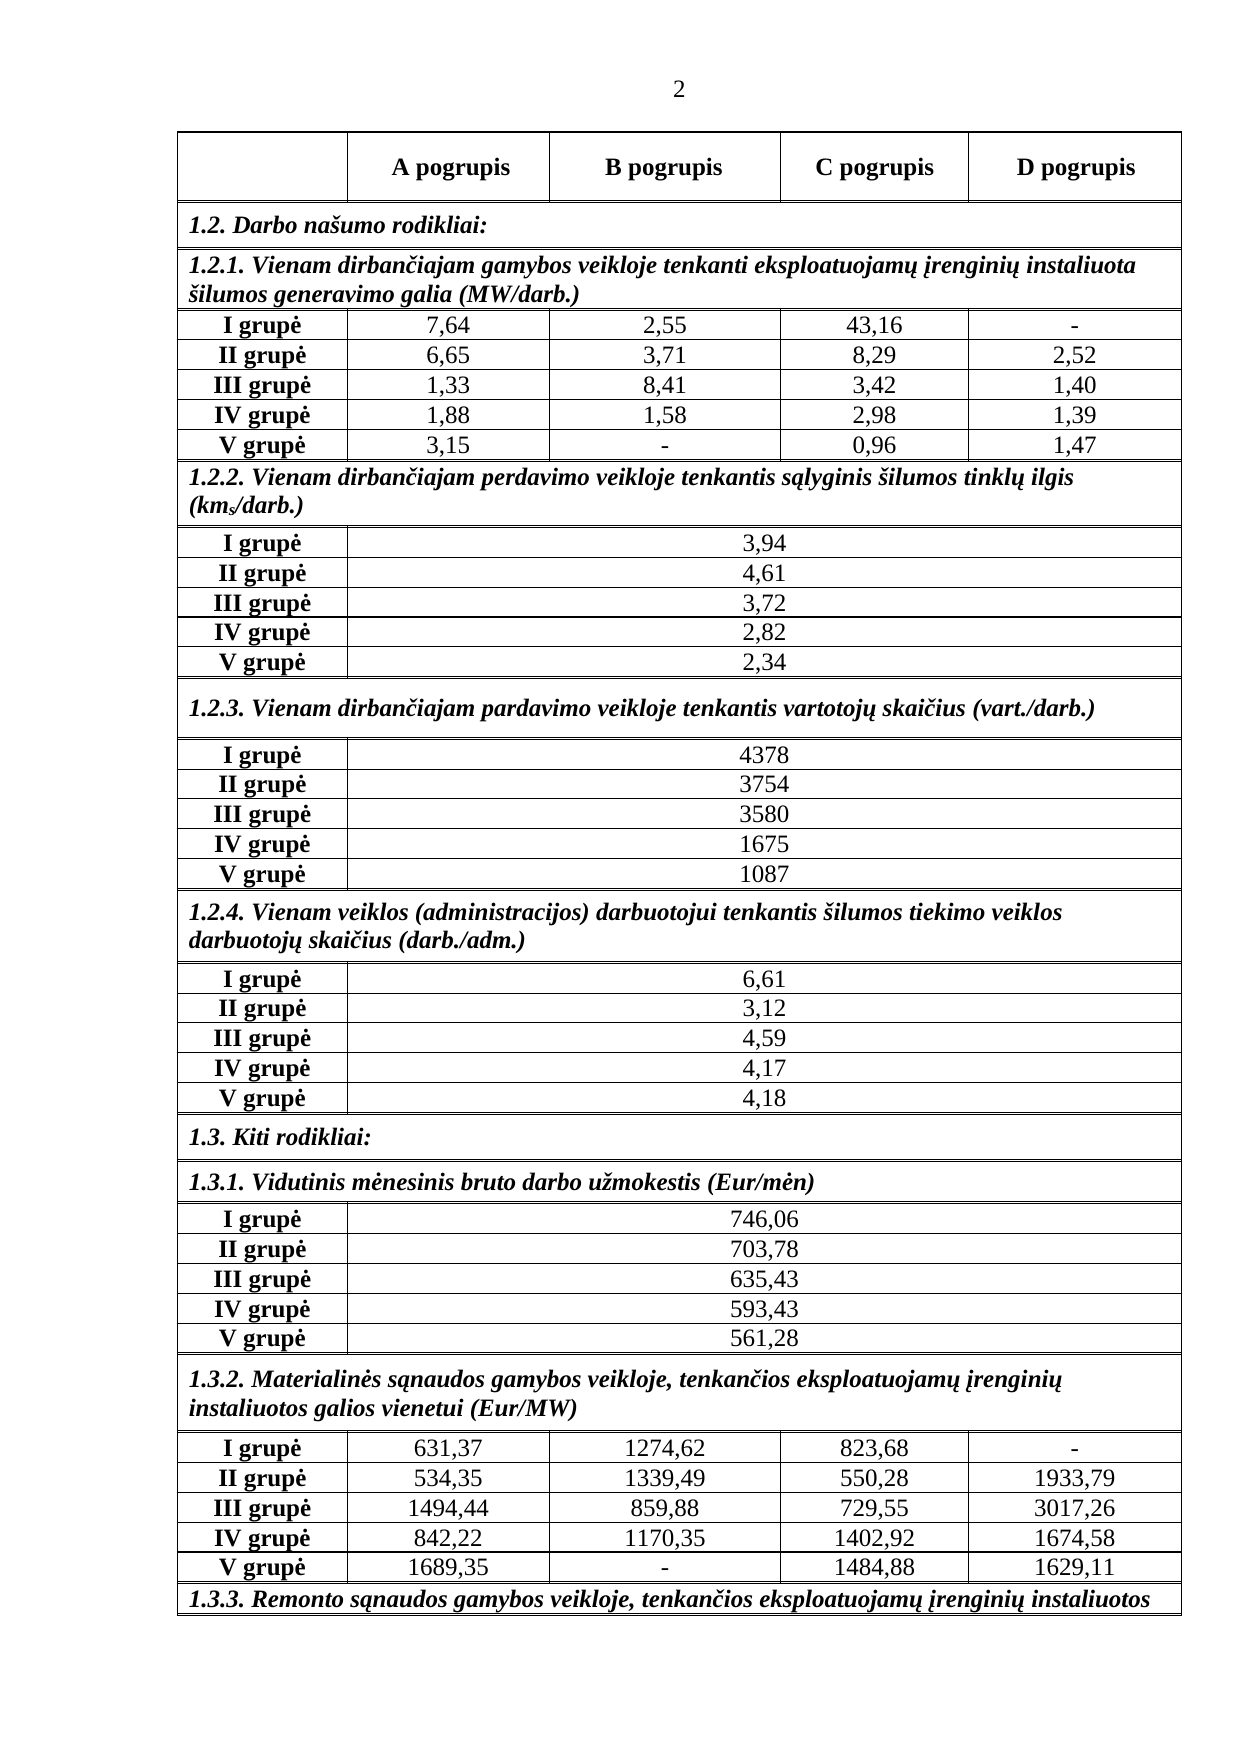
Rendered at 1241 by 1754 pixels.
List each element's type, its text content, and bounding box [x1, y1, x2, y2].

table_cell 3,72 [348, 588, 1181, 616]
table_cell 1.2.2. Vienam dirbančiajam perdavimo veikloje tenkantis sąlyginis šilumos tinklų ilgis (kms/darb.) [178, 462, 1181, 525]
table_cell 3754 [348, 770, 1181, 798]
table_cell 1170,35 [550, 1523, 780, 1551]
table_cell 1.2.1. Vienam dirbančiajam gamybos veikloje tenkanti eksploatuojamų įrenginių instaliuota šilumos generavimo galia (MW/darb.) [178, 250, 1181, 307]
table_cell 631,37 [348, 1433, 549, 1462]
table_cell 3,42 [781, 370, 968, 399]
table_cell V grupė [178, 1324, 347, 1352]
table_cell - [550, 430, 780, 458]
table_cell 3,71 [550, 340, 780, 369]
table_cell 1,33 [348, 370, 549, 399]
table_cell 4378 [348, 740, 1181, 768]
table_cell 1402,92 [781, 1523, 968, 1551]
table_cell IV grupė [178, 1053, 347, 1082]
table_cell 534,35 [348, 1463, 549, 1492]
table_cell 6,61 [348, 964, 1181, 992]
table_cell 3,15 [348, 430, 549, 458]
table_cell 842,22 [348, 1523, 549, 1551]
table_cell 1484,88 [781, 1553, 968, 1581]
table_cell III grupė [178, 1264, 347, 1293]
table_cell 4,17 [348, 1053, 1181, 1082]
table_cell IV grupė [178, 1294, 347, 1322]
table_cell 4,59 [348, 1023, 1181, 1052]
table_cell III grupė [178, 370, 347, 399]
table_cell 43,16 [781, 311, 968, 339]
table_cell 1689,35 [348, 1553, 549, 1581]
table_cell 729,55 [781, 1493, 968, 1522]
table_cell II grupė [178, 558, 347, 587]
table_cell IV grupė [178, 400, 347, 429]
table_cell II grupė [178, 1234, 347, 1263]
table_cell IV grupė [178, 1523, 347, 1551]
table_cell 1,40 [969, 370, 1181, 399]
table_cell 746,06 [348, 1204, 1181, 1233]
table_cell 8,29 [781, 340, 968, 369]
table_header B pogrupis [550, 133, 780, 200]
table_cell V grupė [178, 859, 347, 888]
table_cell 1,58 [550, 400, 780, 429]
table_cell 1,88 [348, 400, 549, 429]
table_cell 593,43 [348, 1294, 1181, 1322]
table_cell 3580 [348, 799, 1181, 828]
table_cell V grupė [178, 1083, 347, 1112]
table_cell 4,61 [348, 558, 1181, 587]
table_cell II grupė [178, 994, 347, 1022]
table_cell 859,88 [550, 1493, 780, 1522]
table_cell II grupė [178, 1463, 347, 1492]
table_cell 703,78 [348, 1234, 1181, 1263]
table_cell 1.3.2. Materialinės sąnaudos gamybos veikloje, tenkančios eksploatuojamų įrenginių instaliuotos galios vienetui (Eur/MW) [178, 1355, 1181, 1430]
table_cell IV grupė [178, 829, 347, 858]
table_cell 3017,26 [969, 1493, 1181, 1522]
table_cell 2,34 [348, 647, 1181, 676]
table_cell 4,18 [348, 1083, 1181, 1112]
table_cell V grupė [178, 647, 347, 676]
table_cell 8,41 [550, 370, 780, 399]
table_cell - [969, 311, 1181, 339]
table_cell III grupė [178, 588, 347, 616]
table_cell 2,52 [969, 340, 1181, 369]
table_cell 1339,49 [550, 1463, 780, 1492]
table_cell 2,98 [781, 400, 968, 429]
table_cell III grupė [178, 1493, 347, 1522]
table_cell I grupė [178, 528, 347, 557]
table_header D pogrupis [969, 133, 1181, 200]
table_header A pogrupis [348, 133, 549, 200]
table_cell 1.3. Kiti rodikliai: [178, 1115, 1181, 1159]
table_cell V grupė [178, 430, 347, 458]
table_cell 561,28 [348, 1324, 1181, 1352]
table_cell 1.2. Darbo našumo rodikliai: [178, 203, 1181, 247]
table_cell 1274,62 [550, 1433, 780, 1462]
table_cell 1494,44 [348, 1493, 549, 1522]
table_cell 1.3.1. Vidutinis mėnesinis bruto darbo užmokestis (Eur/mėn) [178, 1162, 1181, 1201]
table_cell 1,39 [969, 400, 1181, 429]
table_cell 1.2.4. Vienam veiklos (administracijos) darbuotojui tenkantis šilumos tiekimo veiklos darbuotojų skaičius (darb./adm.) [178, 891, 1181, 961]
table_cell 2,82 [348, 618, 1181, 646]
table_cell I grupė [178, 1204, 347, 1233]
table_cell 6,65 [348, 340, 549, 369]
table_cell 1933,79 [969, 1463, 1181, 1492]
table_header [178, 133, 347, 200]
table_cell 1674,58 [969, 1523, 1181, 1551]
table_cell - [550, 1553, 780, 1581]
table_cell IV grupė [178, 618, 347, 646]
table_cell 1087 [348, 859, 1181, 888]
table_cell I grupė [178, 740, 347, 768]
table_cell 3,12 [348, 994, 1181, 1022]
table_cell III grupė [178, 1023, 347, 1052]
table_cell I grupė [178, 964, 347, 992]
table_cell 2,55 [550, 311, 780, 339]
table_cell 823,68 [781, 1433, 968, 1462]
table_cell 550,28 [781, 1463, 968, 1492]
table_cell 3,94 [348, 528, 1181, 557]
table_cell 1675 [348, 829, 1181, 858]
table_cell V grupė [178, 1553, 347, 1581]
table_cell 1,47 [969, 430, 1181, 458]
table_cell 0,96 [781, 430, 968, 458]
table_cell II grupė [178, 340, 347, 369]
table_cell I grupė [178, 311, 347, 339]
table_cell I grupė [178, 1433, 347, 1462]
table_cell III grupė [178, 799, 347, 828]
table_cell II grupė [178, 770, 347, 798]
table_cell 635,43 [348, 1264, 1181, 1293]
table_cell 1.2.3. Vienam dirbančiajam pardavimo veikloje tenkantis vartotojų skaičius (vart./darb.) [178, 679, 1181, 737]
table_cell 7,64 [348, 311, 549, 339]
table_cell - [969, 1433, 1181, 1462]
table_cell 1.3.3. Remonto sąnaudos gamybos veikloje, tenkančios eksploatuojamų įrenginių instaliuotos [178, 1584, 1181, 1613]
table_header C pogrupis [781, 133, 968, 200]
table_cell 1629,11 [969, 1553, 1181, 1581]
